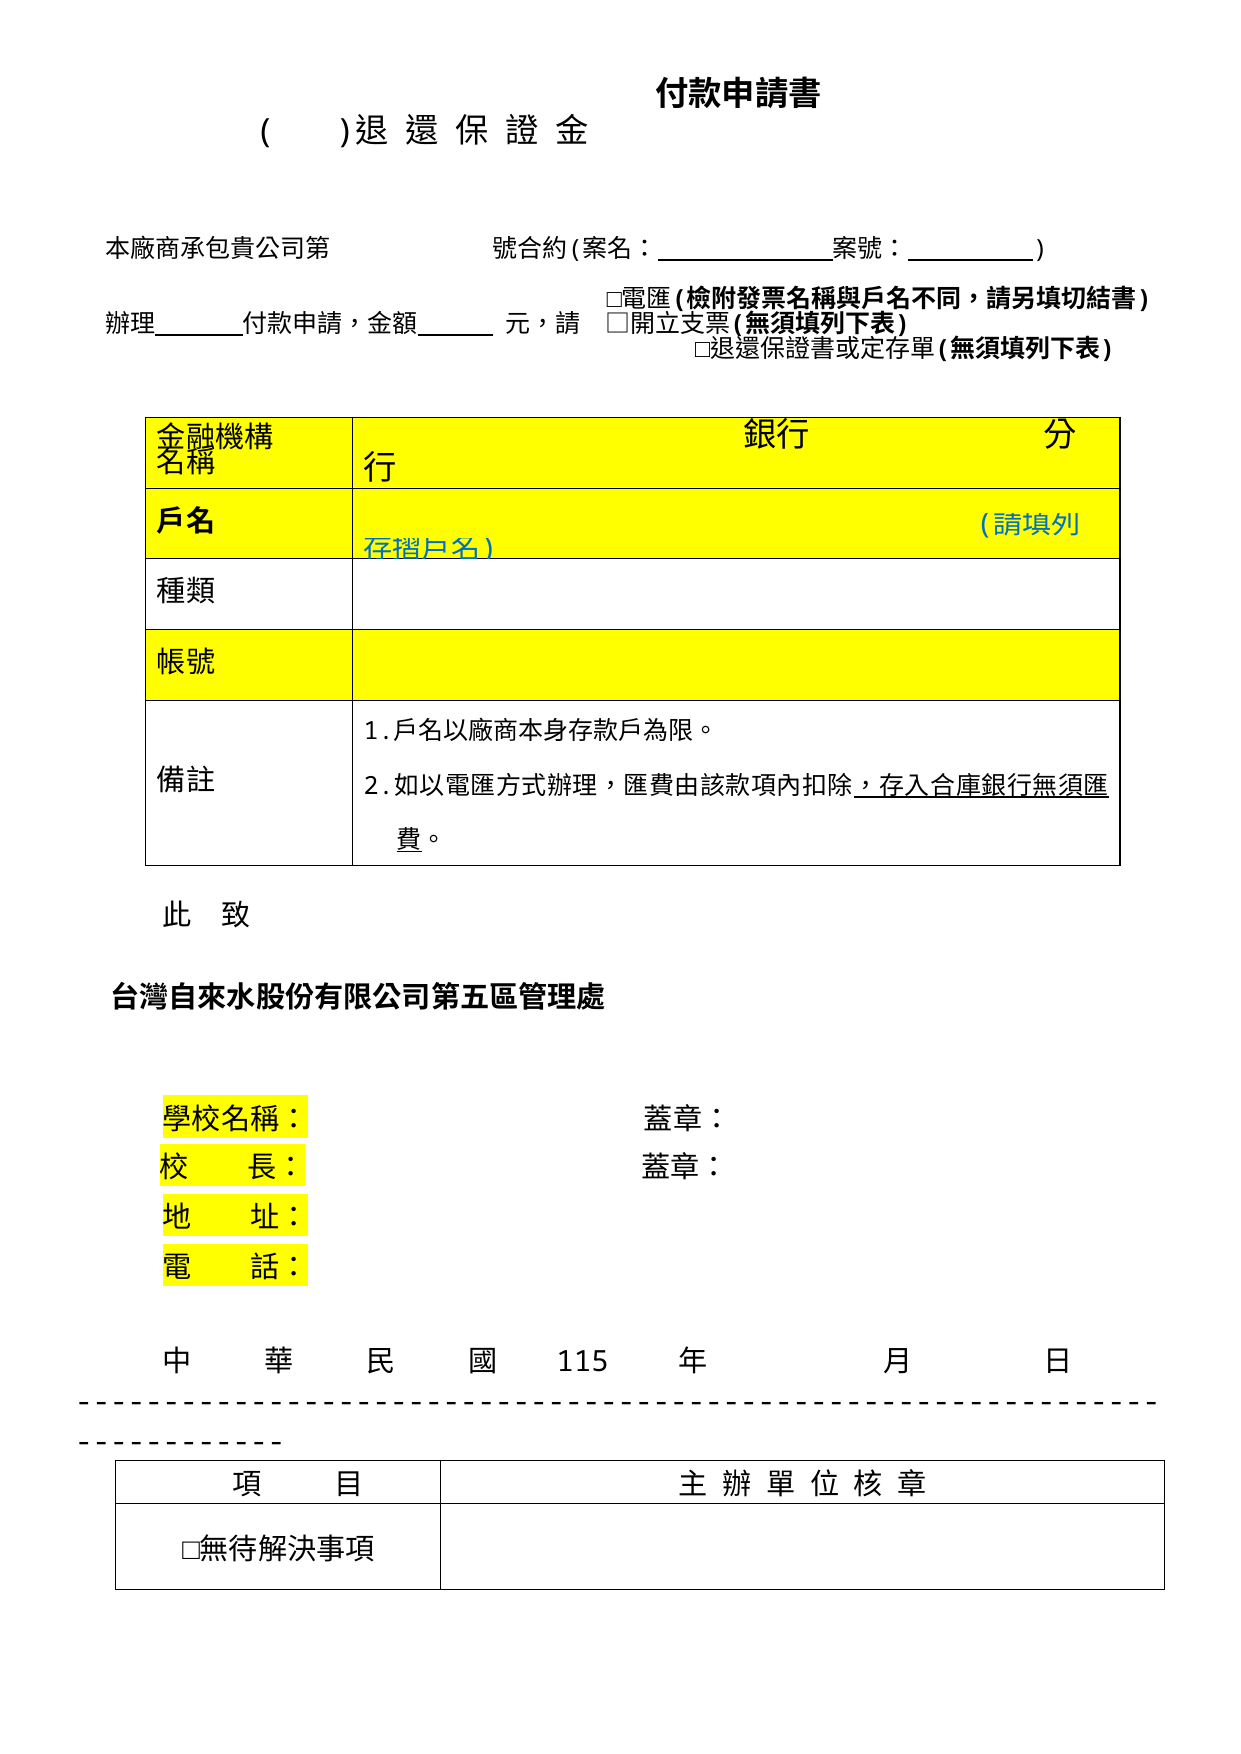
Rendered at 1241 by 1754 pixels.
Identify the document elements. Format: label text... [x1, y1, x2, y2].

text 本廠商承包貴公司第 號合約(案名： 案號： ) [60, 237, 1165, 262]
table_cell [353, 630, 1119, 700]
text 學校名稱： 蓋章： [75, 1095, 1165, 1138]
text ( )退還保證金 [75, 112, 1165, 150]
table_header 主 辦 單 位 核 章 [441, 1461, 1164, 1503]
text -------------------------------------------------------------------------- [75, 1380, 1165, 1459]
table_cell 戶名 [146, 489, 352, 558]
table_cell 種類 [146, 559, 352, 629]
text 電 話： [75, 1238, 1165, 1288]
table_header 銀行 分行 [353, 418, 1119, 487]
text 校 長： 蓋章： [75, 1138, 1165, 1188]
table_cell 帳號 [146, 630, 352, 700]
text 此 致 [75, 891, 1165, 934]
table_cell 備註 [146, 701, 352, 865]
table_cell 1.戶名以廠商本身存款戶為限。 2.如以電匯方式辦理，匯費由該款項內扣除，存入合庫銀行無須匯費。 3.如因填報錯誤，致貴公司款項誤入他人帳戶時，由廠商自行負責。 [353, 701, 1119, 865]
text 付款申請書 [75, 75, 1165, 112]
table_cell [353, 559, 1119, 629]
text □退還保證書或定存單(無須填列下表) [125, 337, 1165, 362]
text 中 華 民 國 115 年 月 日 [75, 1338, 1165, 1380]
text 台灣自來水股份有限公司第五區管理處 [75, 973, 1165, 1016]
table_cell (請填列存摺戶名) [353, 489, 1119, 558]
table_header 項 目 [116, 1461, 440, 1503]
text 地 址： [75, 1188, 1165, 1238]
text □電匯(檢附發票名稱與戶名不同，請另填切結書) [125, 262, 1165, 312]
table_cell [441, 1504, 1164, 1589]
table_cell □無待解決事項 [116, 1504, 440, 1589]
text 辦理 付款申請，金額 元，請 □開立支票(無須填列下表) [90, 312, 1165, 337]
table_header 金融機構 名稱 [146, 418, 352, 487]
